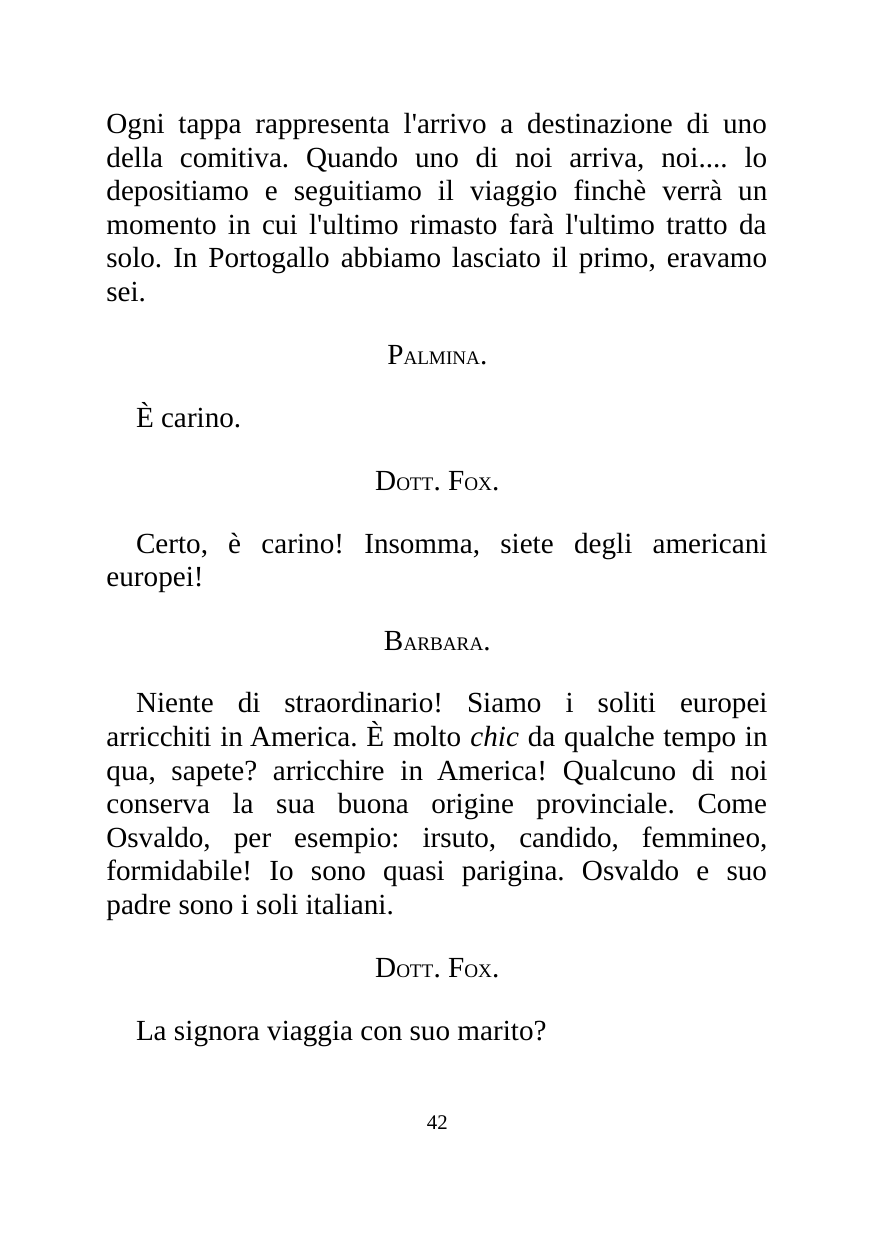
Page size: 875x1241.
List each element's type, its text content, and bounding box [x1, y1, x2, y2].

text Dott. Fox. [106, 950, 768, 983]
text Ogni tappa rappresenta l'arrivo a destinazione di uno della comitiva. Quando uno di noi arriva, noi.... lo depositiamo e seguitiamo il viaggio finchè verrà un momento in cui l'ultimo rimasto farà l'ultimo tratto da solo. In Portogallo abbiamo lasciato il primo, eravamo sei. [106, 106, 768, 307]
text Palmina. [106, 337, 768, 371]
text È carino. [106, 400, 768, 433]
text Barbara. [106, 623, 768, 656]
text La signora viaggia con suo marito? [106, 1013, 768, 1046]
text Dott. Fox. [106, 463, 768, 497]
text Certo, è carino! Insomma, siete degli americani europei! [106, 526, 768, 593]
text Niente di straordinario! Siamo i soliti europei arricchiti in America. È molto chic da qualche tempo in qua, sapete? arricchire in America! Qualcuno di noi conserva la sua buona origine provinciale. Come Osvaldo, per esempio: irsuto, candido, femmineo, formidabile! Io sono quasi parigina. Osvaldo e suo padre sono i soli italiani. [106, 686, 768, 920]
